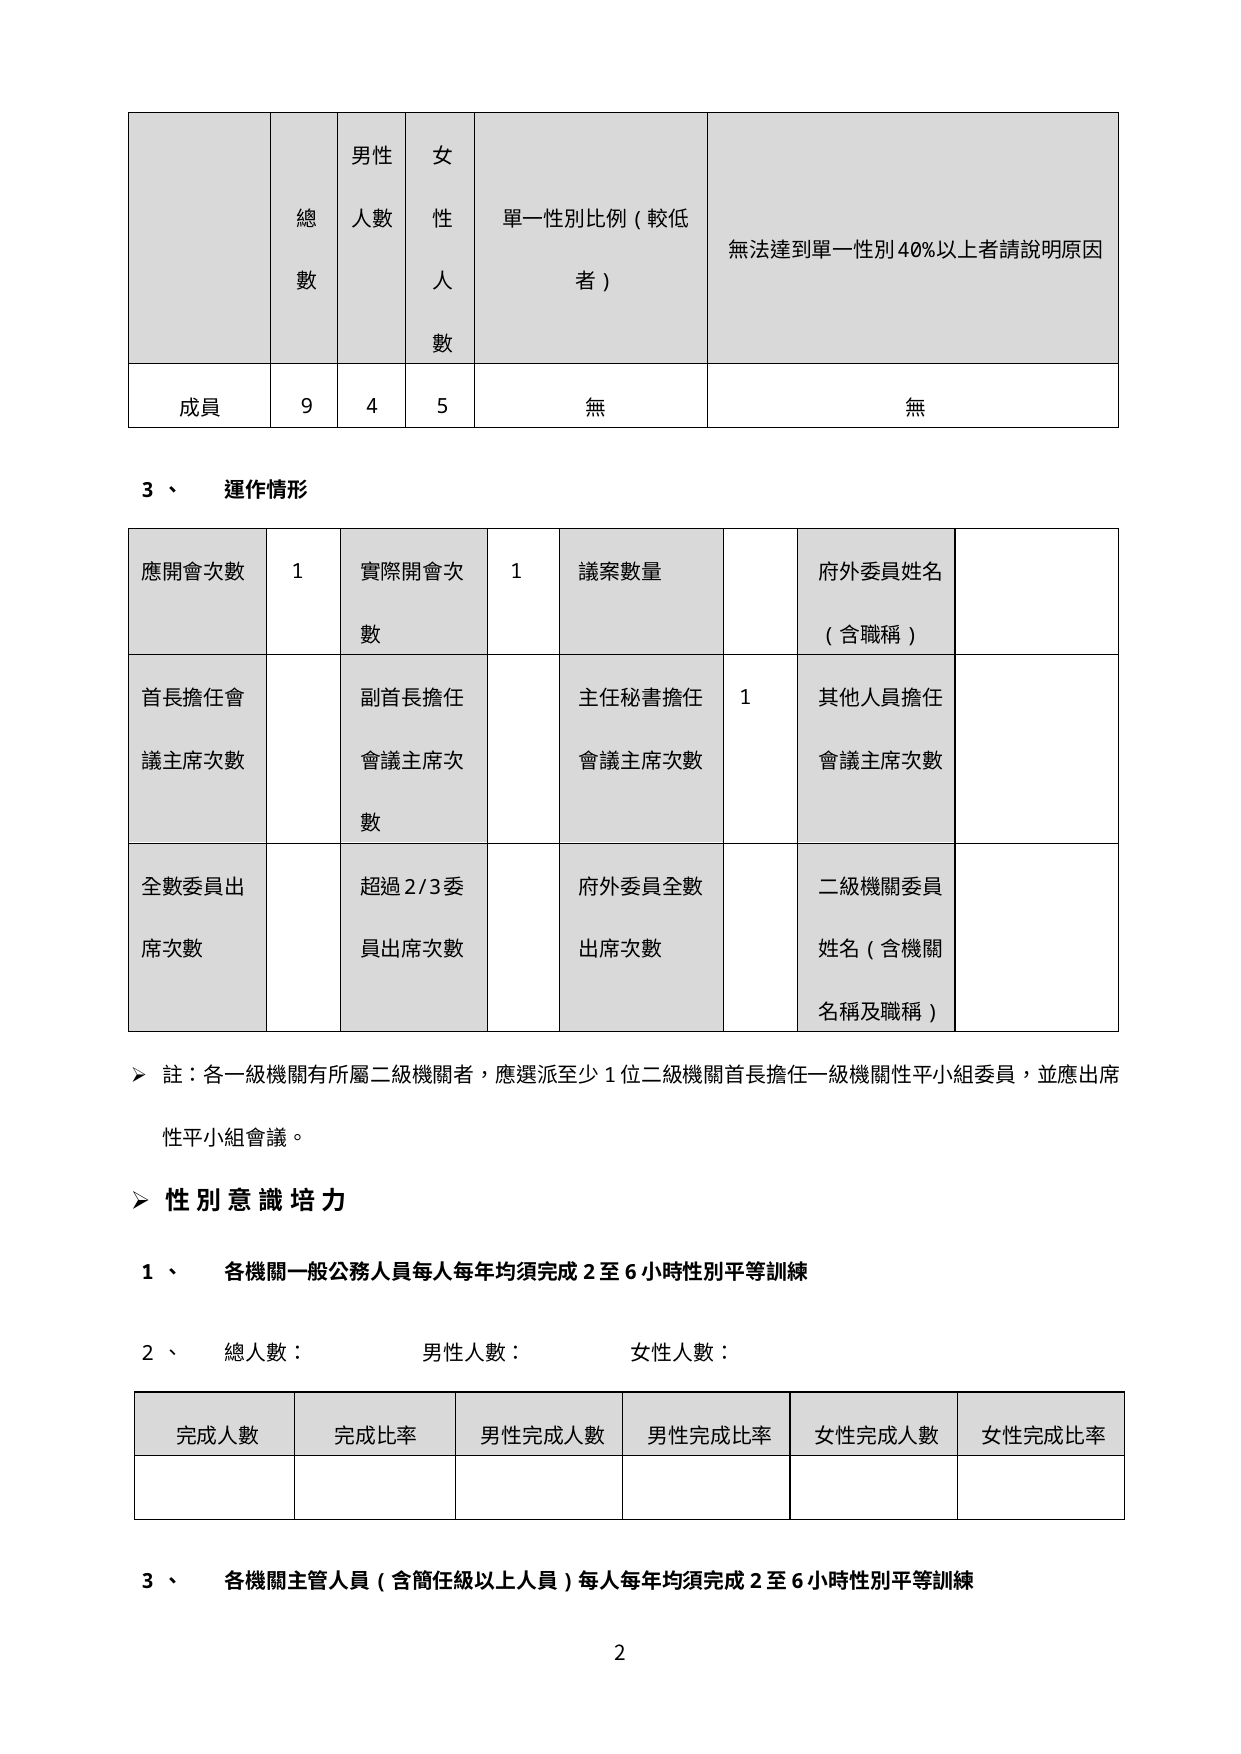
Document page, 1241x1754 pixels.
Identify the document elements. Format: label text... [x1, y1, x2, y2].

table_header [956, 529, 1118, 654]
list 運作情形 [135, 447, 1120, 509]
table_cell 1 [724, 655, 797, 842]
table_cell [135, 1456, 294, 1518]
table_header 男性完成比率 [623, 1393, 789, 1455]
table_cell [488, 655, 559, 842]
table_header 完成比率 [295, 1393, 455, 1455]
table_header 男性完成人數 [456, 1393, 622, 1455]
table_header 單一性別比例(較低者) [475, 113, 707, 363]
table_header 應開會次數 [129, 529, 266, 654]
table_header 1 [267, 529, 340, 654]
table_cell 成員 [129, 364, 270, 427]
table_cell [956, 655, 1118, 842]
table_header 女性人數 [406, 113, 474, 363]
table_cell 5 [406, 364, 474, 427]
table_cell [623, 1456, 789, 1518]
table_cell 副首長擔任會議主席次數 [341, 655, 487, 842]
table_cell [267, 655, 340, 842]
list 總人數： 男性人數： 女性人數： [135, 1310, 1120, 1373]
table_header 議案數量 [560, 529, 723, 654]
table_header 1 [488, 529, 559, 654]
table_header 無法達到單一性別40%以上者請說明原因 [708, 113, 1118, 363]
table_header 府外委員姓名(含職稱) [798, 529, 954, 654]
table_cell 首長擔任會議主席次數 [129, 655, 266, 842]
table_cell [456, 1456, 622, 1518]
list 註：各一級機關有所屬二級機關者，應選派至少1位二級機關首長擔任一級機關性平小組委員，並應出席性平小組會議。 [129, 1032, 1120, 1157]
table_cell 全數委員出席次數 [129, 844, 266, 1031]
table_header [724, 529, 797, 654]
table_cell 4 [338, 364, 405, 427]
table_header 女性完成人數 [791, 1393, 957, 1455]
list 各機關主管人員(含簡任級以上人員)每人每年均須完成2至6小時性別平等訓練 [135, 1538, 1120, 1601]
list 各機關一般公務人員每人每年均須完成2至6小時性別平等訓練 [135, 1229, 1120, 1291]
table_header [129, 113, 270, 363]
table_header 總數 [271, 113, 337, 363]
table_cell 其他人員擔任會議主席次數 [798, 655, 954, 842]
table_cell [791, 1456, 957, 1518]
table_header 女性完成比率 [958, 1393, 1124, 1455]
table_cell 主任秘書擔任會議主席次數 [560, 655, 723, 842]
table_cell [295, 1456, 455, 1518]
table_cell 9 [271, 364, 337, 427]
table_cell 二級機關委員姓名(含機關名稱及職稱) [798, 844, 954, 1031]
list 性別意識培力 [129, 1157, 1120, 1219]
table_cell [956, 844, 1118, 1031]
table_cell 超過2/3委員出席次數 [341, 844, 487, 1031]
table_cell [267, 844, 340, 1031]
table_cell 無 [475, 364, 707, 427]
table_header 實際開會次數 [341, 529, 487, 654]
table_cell [958, 1456, 1124, 1518]
table_header 男性人數 [338, 113, 405, 363]
table_cell 無 [708, 364, 1118, 427]
table_header 完成人數 [135, 1393, 294, 1455]
table_cell [488, 844, 559, 1031]
table_cell 府外委員全數出席次數 [560, 844, 723, 1031]
table_cell [724, 844, 797, 1031]
